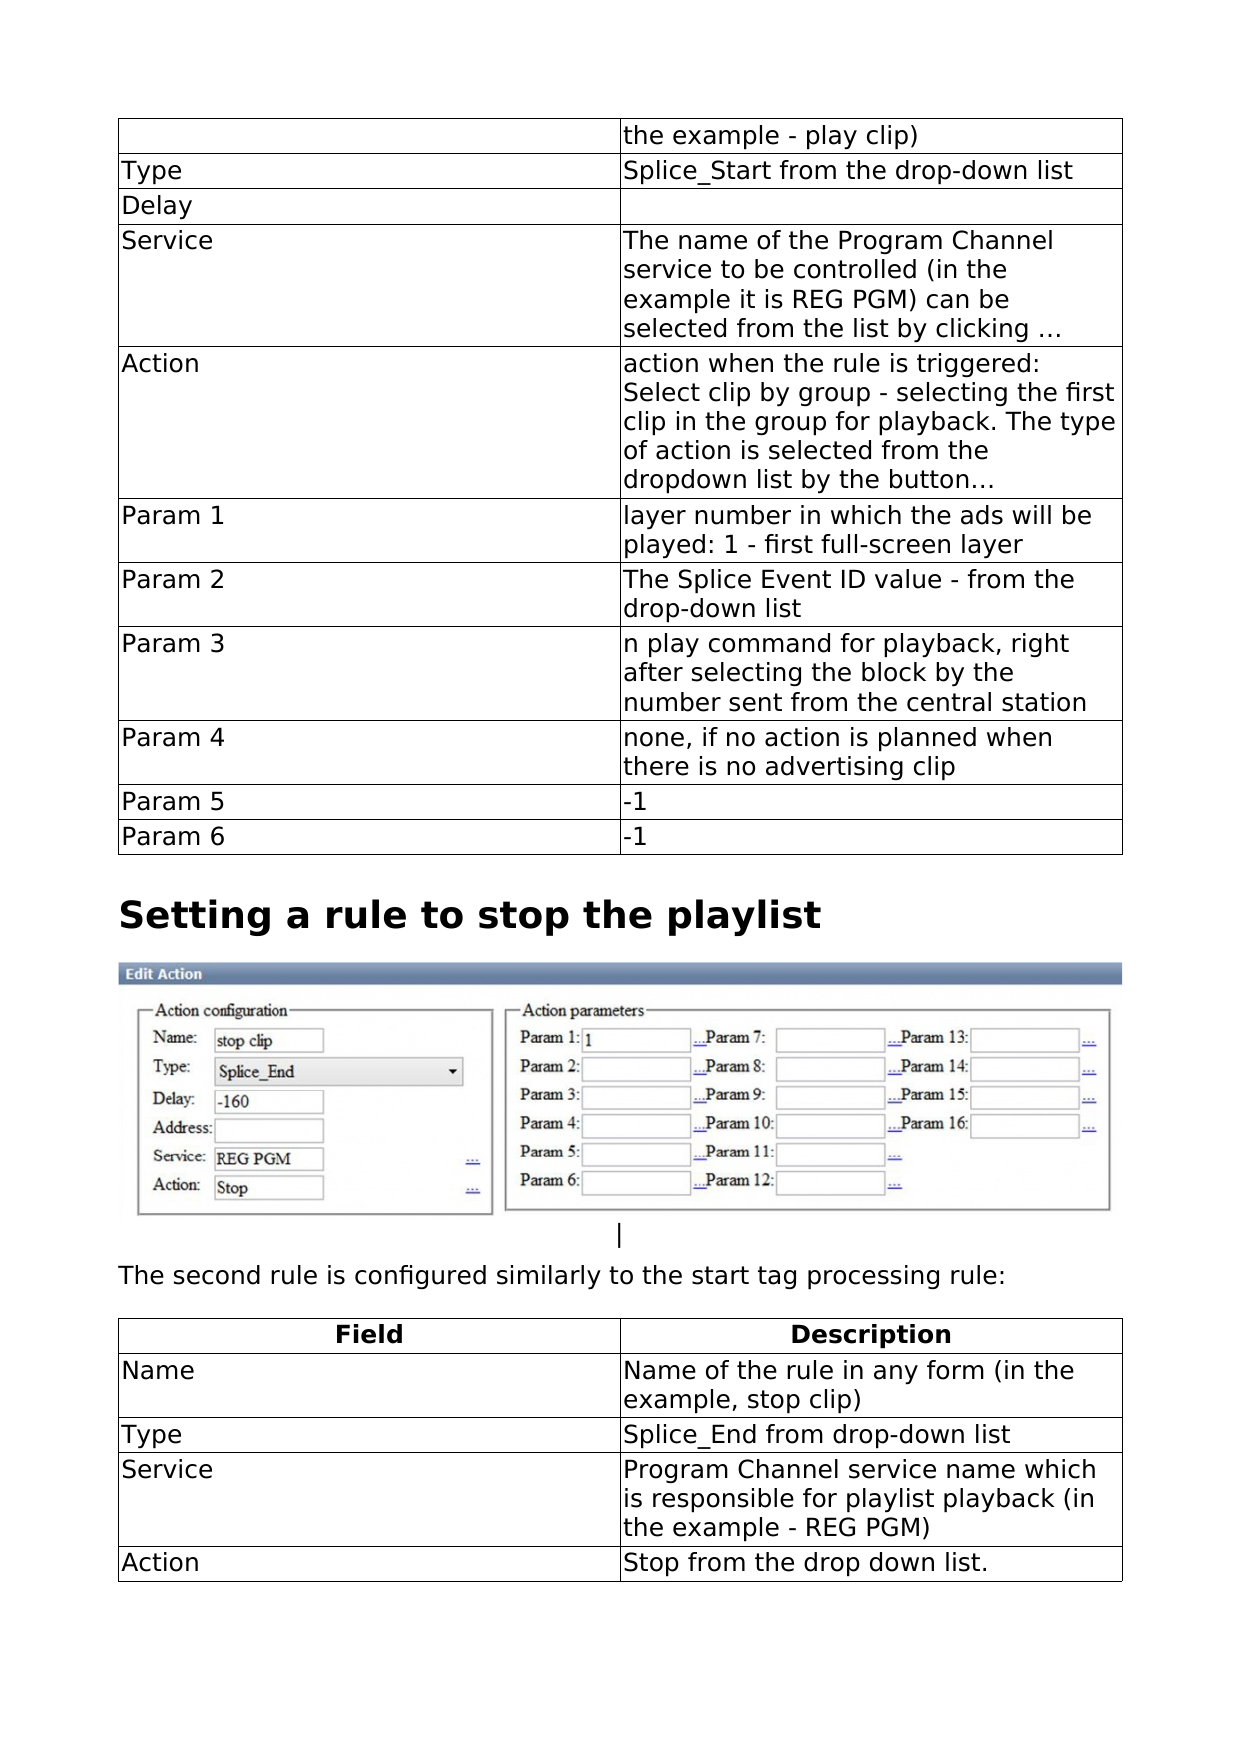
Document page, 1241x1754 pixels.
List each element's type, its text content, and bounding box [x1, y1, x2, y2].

table_cell Service [119, 225, 620, 346]
text The second rule is configured similarly to the start tag processing rule: [118, 1261, 1122, 1290]
table_cell Param 4 [119, 721, 620, 784]
table_cell Param 1 [119, 499, 620, 562]
table_cell Param 5 [119, 785, 620, 819]
table_cell none, if no action is planned when there is no advertising clip [621, 721, 1122, 784]
table_header Description [621, 1319, 1122, 1353]
table_cell Name of the rule in any form (in the example, stop clip) [621, 1354, 1122, 1417]
table_cell Type [119, 1418, 620, 1452]
table_cell Splice_End from drop-down list [621, 1418, 1122, 1452]
table_cell layer number in which the ads will be played: 1 - first full-screen layer [621, 499, 1122, 562]
text | [118, 1220, 1122, 1249]
table_cell The name of the Program Channel service to be controlled (in the example it is REG PGM) can be selected from the list by clicking … [621, 225, 1122, 346]
table_cell The Splice Event ID value - from the drop-down list [621, 563, 1122, 626]
table_cell -1 [621, 785, 1122, 819]
table_cell Param 2 [119, 563, 620, 626]
table_cell Type [119, 154, 620, 188]
table_cell Action [119, 347, 620, 498]
table_cell Param 3 [119, 627, 620, 720]
table_cell [621, 189, 1122, 223]
table_cell Delay [119, 189, 620, 223]
table_cell Action [119, 1547, 620, 1581]
table_cell n play command for playback, right after selecting the block by the number sent from the central station [621, 627, 1122, 720]
table_cell action when the rule is triggered: Select clip by group - selecting the first clip in the group for playback. The type of action is selected from the dropdown list by the button… [621, 347, 1122, 498]
table_cell Stop from the drop down list. [621, 1547, 1122, 1581]
picture [118, 962, 1123, 1220]
table_cell Splice_Start from the drop-down list [621, 154, 1122, 188]
table_header Field [119, 1319, 620, 1353]
table_cell Name [119, 1354, 620, 1417]
subtitle Setting a rule to stop the playlist [118, 894, 1122, 938]
table_cell Service [119, 1453, 620, 1546]
table_cell the example - play clip) [621, 119, 1122, 153]
table_cell Program Channel service name which is responsible for playlist playback (in the example - REG PGM) [621, 1453, 1122, 1546]
table_cell [119, 119, 620, 153]
table_cell -1 [621, 820, 1122, 854]
table_cell Param 6 [119, 820, 620, 854]
